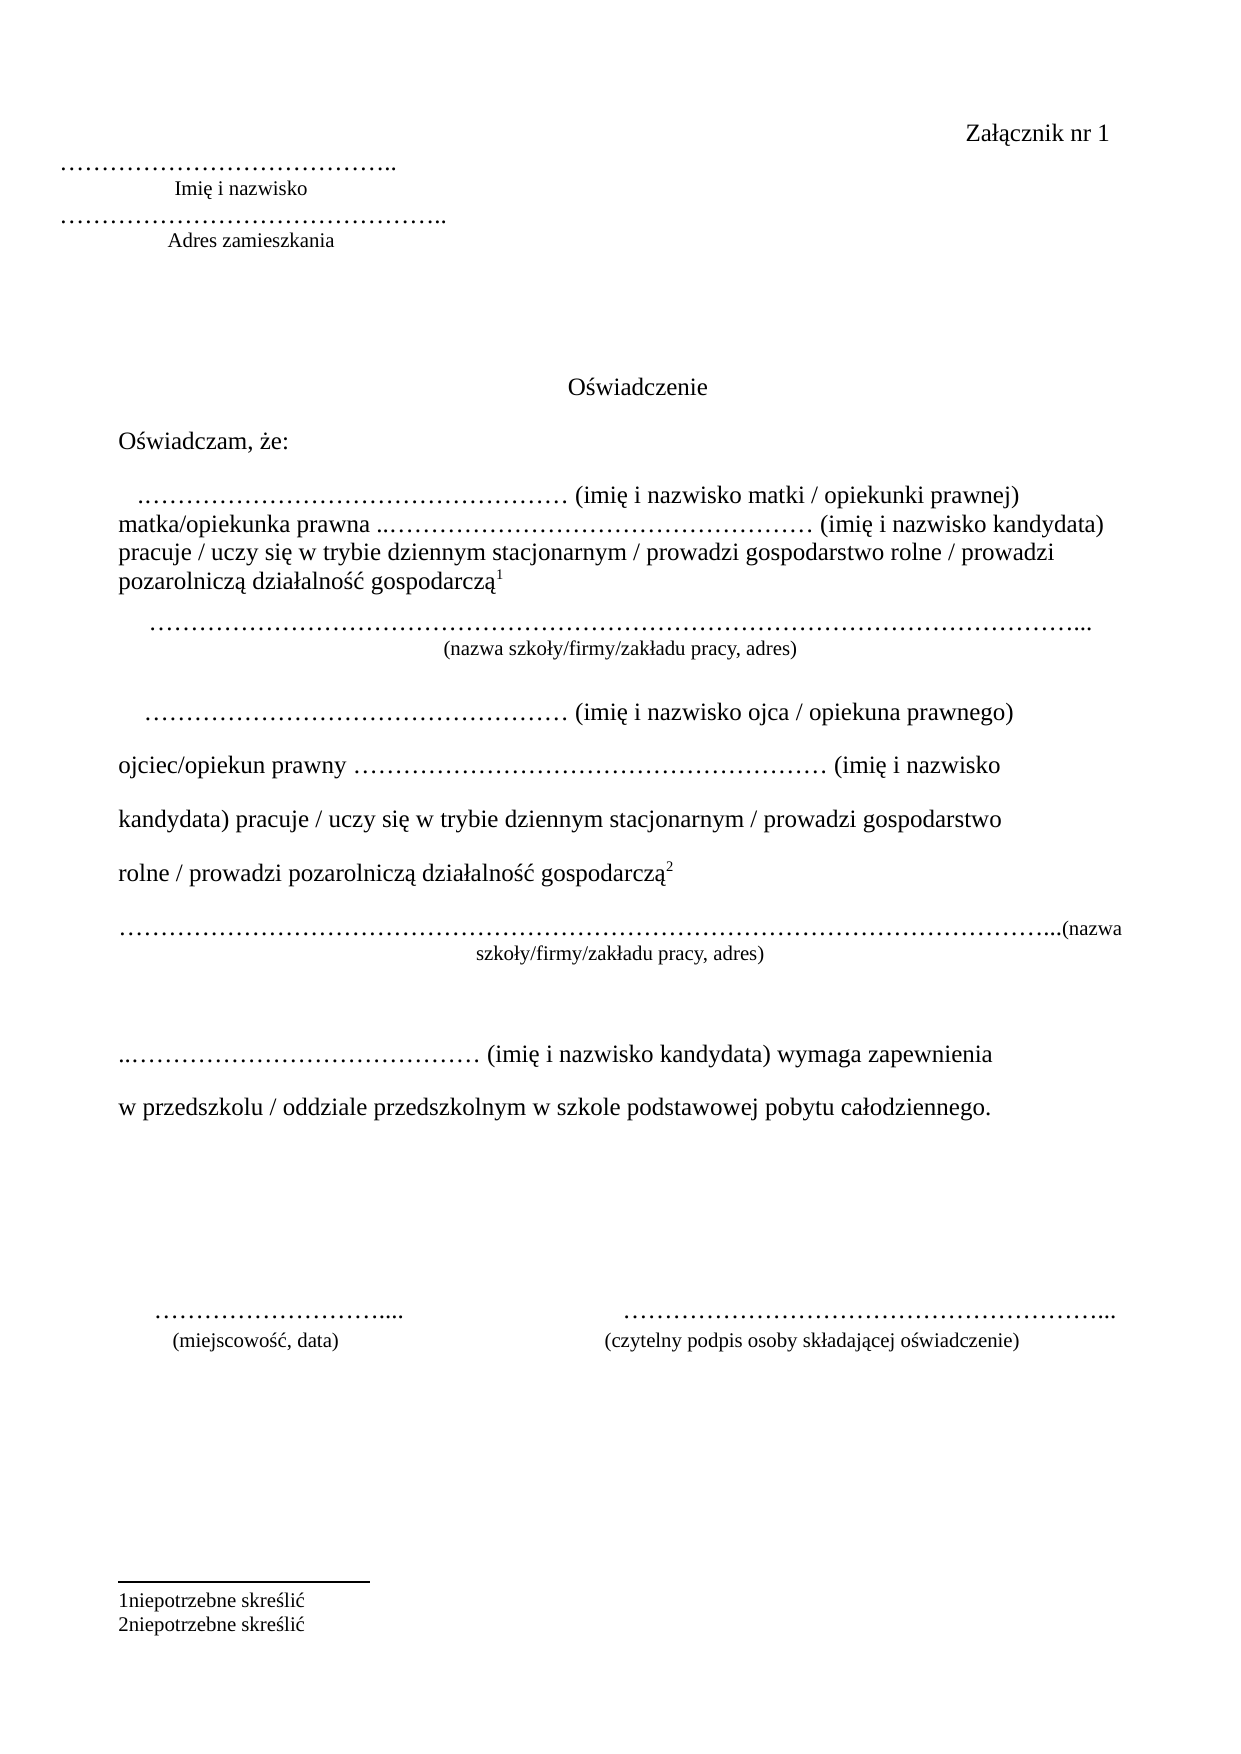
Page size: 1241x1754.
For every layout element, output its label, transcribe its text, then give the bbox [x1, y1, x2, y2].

text  …………………………………………… (imię i nazwisko ojca / opiekuna prawnego) [118, 697, 1122, 726]
text ojciec/opiekun prawny ………………………………………………… (imię i nazwisko [118, 751, 1122, 779]
text Imię i nazwisko [118, 176, 1122, 200]
text ……………………….... …………………………………………………... [118, 1295, 1122, 1324]
text …………………………………………………………………………………………………... (nazwa szkoły/firmy/zakładu pracy, adres) [118, 607, 1122, 660]
text Oświadczam, że: [118, 426, 1122, 455]
text (miejscowość, data) (czytelny podpis osoby składającej oświadczenie) [118, 1324, 1122, 1352]
text ..…………………………………… (imię i nazwisko kandydata) wymaga zapewnienia [118, 1039, 1122, 1067]
text Oświadczenie [118, 372, 1122, 401]
text Załącznik nr 1 [118, 118, 1122, 147]
text .…………………………………………… (imię i nazwisko matki / opiekunki prawnej) matka/opiekunka prawna ..…………………………………………… (imię i nazwisko kandydata) pracuje / uczy się w trybie dziennym stacjonarnym / prowadzi gospodarstwo rolne / prowadzi pozarolniczą działalność gospodarczą [118, 480, 1122, 595]
text Adres zamieszkania [59, 228, 1122, 252]
text w przedszkolu / oddziale przedszkolnym w szkole podstawowej pobytu całodziennego. [118, 1092, 1122, 1121]
text niepotrzebne skreślić [118, 1612, 1122, 1636]
text rolne / prowadzi pozarolniczą działalność gospodarczą [118, 858, 1122, 887]
text niepotrzebne skreślić [118, 1588, 1122, 1612]
text kandydata) pracuje / uczy się w trybie dziennym stacjonarnym / prowadzi gospodarstwo [118, 804, 1122, 833]
text ……………………………………….. [59, 200, 1122, 228]
text ………………………………….. [59, 147, 1122, 176]
text …………………………………………………………………………………………………...(nazwa szkoły/firmy/zakładu pracy, adres) [118, 912, 1122, 965]
